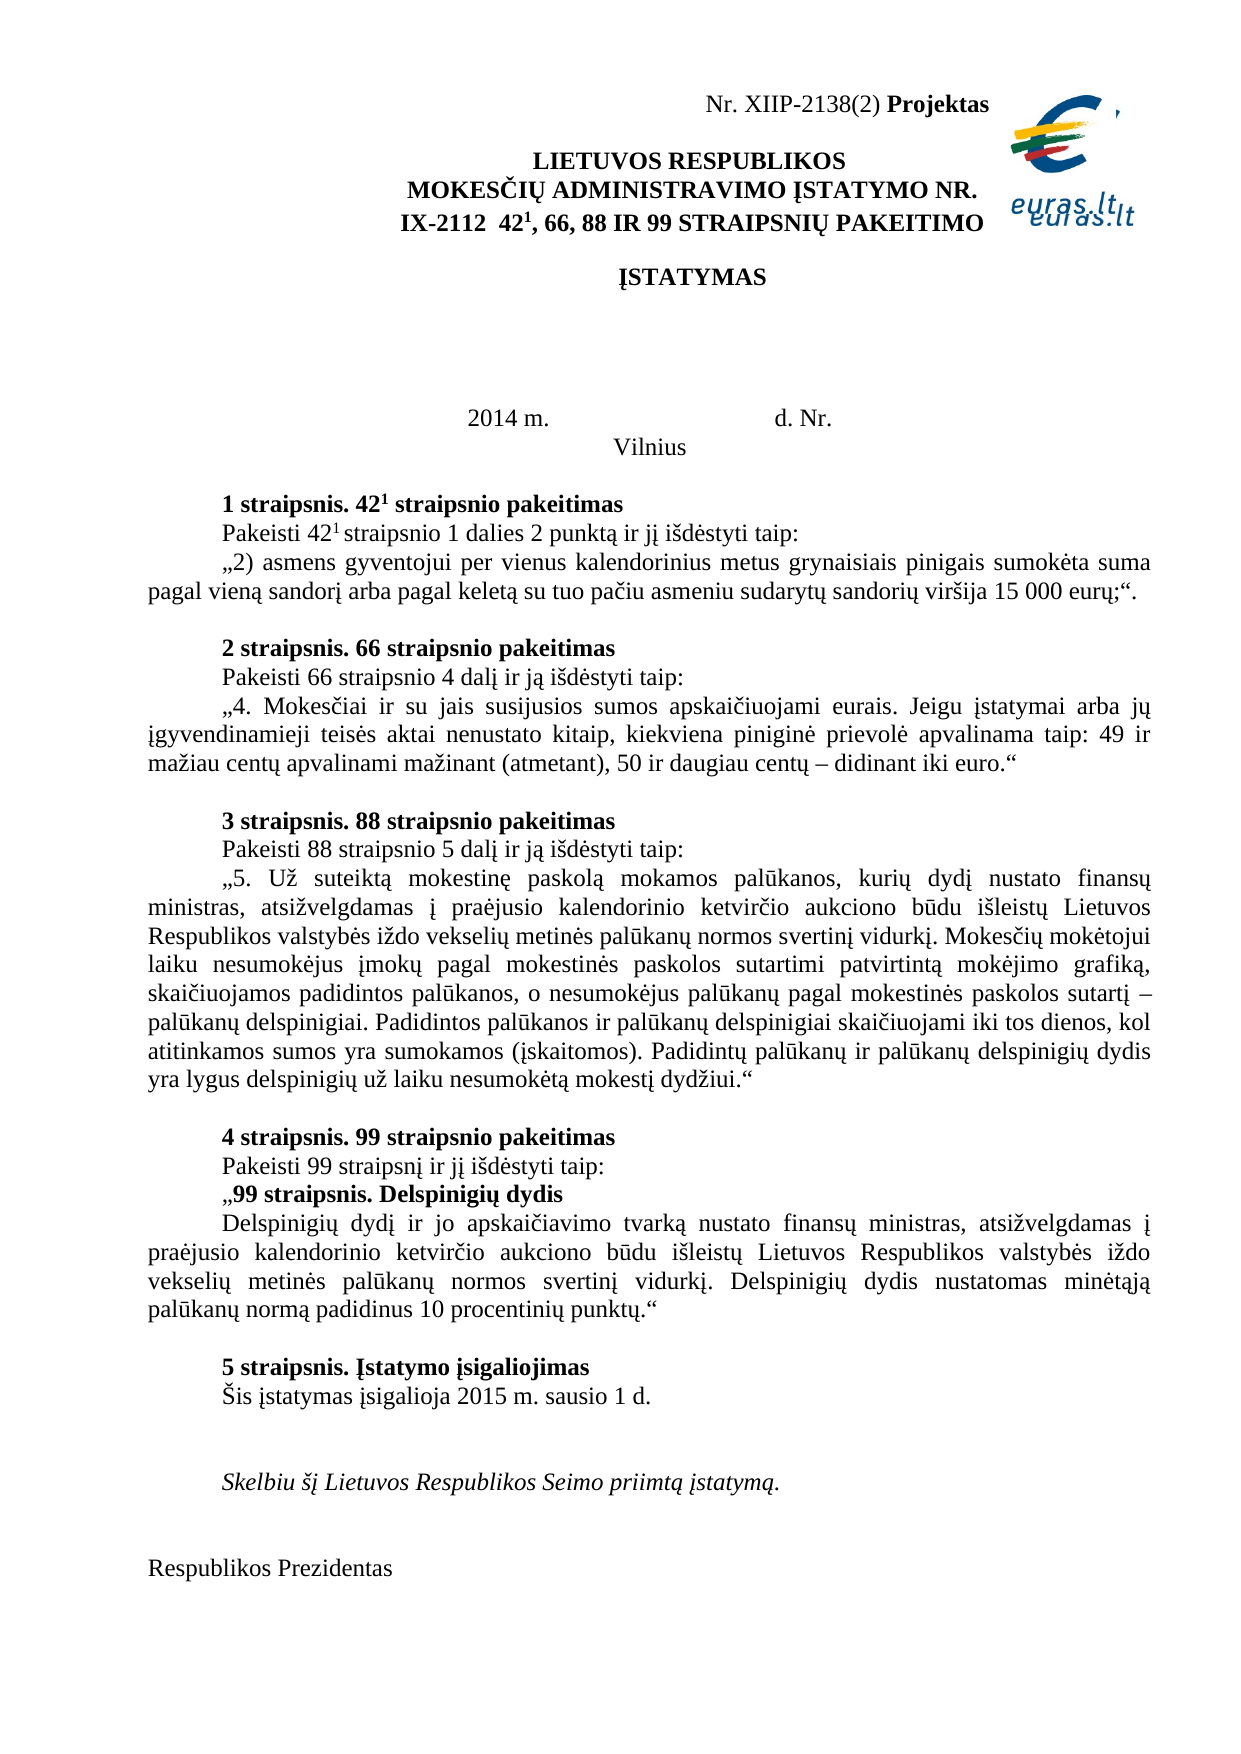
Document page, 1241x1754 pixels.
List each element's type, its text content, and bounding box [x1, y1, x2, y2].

text Delspinigių dydį ir jo apskaičiavimo tvarką nustato finansų ministras, atsižvelgdamas į praėjusio kalendorinio ketvirčio aukciono būdu išleistų Lietuvos Respublikos valstybės iždo vekselių metinės palūkanų normos svertinį vidurkį. Delspinigių dydis nustatomas minėtąją palūkanų normą padidinus 10 procentinių punktų.“ [148, 1208, 1152, 1323]
text Skelbiu šį Lietuvos Respublikos Seimo priimtą įstatymą. [148, 1467, 1152, 1496]
text 3 straipsnis. 88 straipsnio pakeitimas [148, 806, 1152, 834]
text 1 straipsnis. 421 straipsnio pakeitimas [148, 489, 1152, 518]
text 4 straipsnis. 99 straipsnio pakeitimas [148, 1122, 1152, 1151]
text Šis įstatymas įsigalioja 2015 m. sausio 1 d. [148, 1381, 1152, 1409]
text „99 straipsnis. Delspinigių dydis [148, 1179, 1152, 1208]
text 2014 m. d. Nr. [148, 403, 1152, 432]
text „4. Mokesčiai ir su jais susijusios sumos apskaičiuojami eurais. Jeigu įstatymai arba jų įgyvendinamieji teisės aktai nenustato kitaip, kiekviena piniginė prievolė apvalinama taip: 49 ir mažiau centų apvalinami mažinant (atmetant), 50 ir daugiau centų – didinant iki euro.“ [148, 691, 1152, 777]
text 5 straipsnis. Įstatymo įsigaliojimas [148, 1352, 1152, 1381]
text Pakeisti 99 straipsnį ir jį išdėstyti taip: [148, 1151, 1152, 1179]
text Vilnius [148, 432, 1152, 461]
text 2 straipsnis. 66 straipsnio pakeitimas [148, 633, 1152, 662]
table_header Nr. XIIP-2138(2) Projektas LIETUVOS RESPUBLIKOS MOKESČIŲ ADMINISTRAVIMO ĮSTATYMO NR. IX-2112 421, 66, 88 IR 99 STRAIPSNIŲ PAKEITIMO ĮSTATYMAS [148, 89, 1001, 346]
text Pakeisti 88 straipsnio 5 dalį ir ją išdėstyti taip: [148, 834, 1152, 863]
table_header [1001, 89, 1163, 346]
text Pakeisti 66 straipsnio 4 dalį ir ją išdėstyti taip: [148, 662, 1152, 691]
text Pakeisti 421 straipsnio 1 dalies 2 punktą ir jį išdėstyti taip: [148, 518, 1152, 547]
text „2) asmens gyventojui per vienus kalendorinius metus grynaisiais pinigais sumokėta suma pagal vieną sandorį arba pagal keletą su tuo pačiu asmeniu sudarytų sandorių viršija 15 000 eurų;“. [148, 547, 1152, 604]
text Respublikos Prezidentas [148, 1553, 1152, 1582]
text „5. Už suteiktą mokestinę paskolą mokamos palūkanos, kurių dydį nustato finansų ministras, atsižvelgdamas į praėjusio kalendorinio ketvirčio aukciono būdu išleistų Lietuvos Respublikos valstybės iždo vekselių metinės palūkanų normos svertinį vidurkį. Mokesčių mokėtojui laiku nesumokėjus įmokų pagal mokestinės paskolos sutartimi patvirtintą mokėjimo grafiką, skaičiuojamos padidintos palūkanos, o nesumokėjus palūkanų pagal mokestinės paskolos sutartį – palūkanų delspinigiai. Padidintos palūkanos ir palūkanų delspinigiai skaičiuojami iki tos dienos, kol atitinkamos sumos yra sumokamos (įskaitomos). Padidintų palūkanų ir palūkanų delspinigių dydis yra lygus delspinigių už laiku nesumokėtą mokestį dydžiui.“ [148, 863, 1152, 1093]
